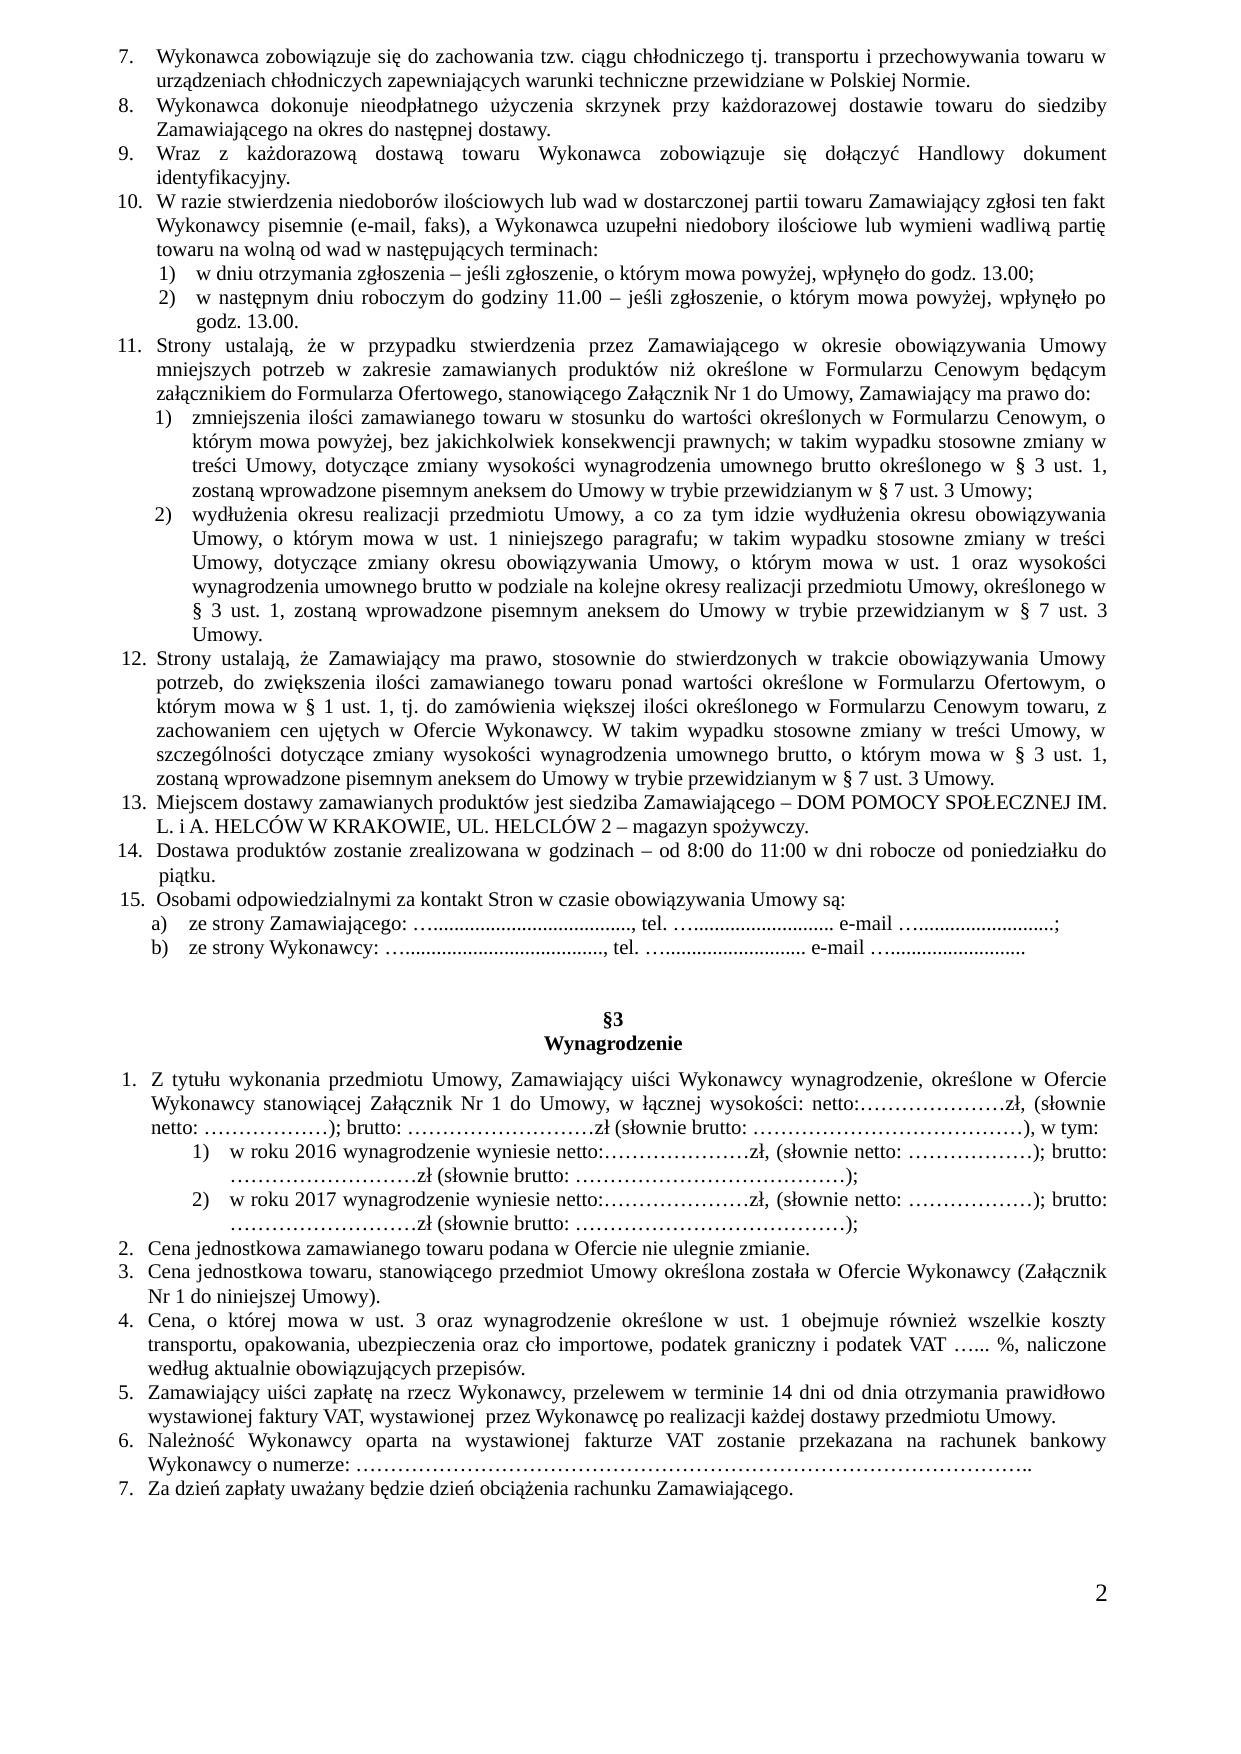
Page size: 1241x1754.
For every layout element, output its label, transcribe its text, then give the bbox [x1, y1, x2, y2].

list W razie stwierdzenia niedoborów ilościowych lub wad w dostarczonej partii towaru Zamawiający zgłosi ten fakt Wykonawcy pisemnie (e-mail, faks), a Wykonawca uzupełni niedobory ilościowe lub wymieni wadliwą partię towaru na wolną od wad w następujących terminach: [117, 189, 1107, 261]
text Wynagrodzenie [118, 1031, 1107, 1055]
list Cena jednostkowa towaru, stanowiącego przedmiot Umowy określona została w Ofercie Wykonawcy (Załącznik Nr 1 do niniejszej Umowy). [118, 1259, 1107, 1308]
list Wykonawca zobowiązuje się do zachowania tzw. ciągu chłodniczego tj. transportu i przechowywania towaru w urządzeniach chłodniczych zapewniających warunki techniczne przewidziane w Polskiej Normie. [118, 44, 1107, 92]
text §3 [118, 1007, 1107, 1031]
list Wykonawca dokonuje nieodpłatnego użyczenia skrzynek przy każdorazowej dostawie towaru do siedziby Zamawiającego na okres do następnej dostawy. [118, 92, 1107, 141]
list Dostawa produktów zostanie zrealizowana w godzinach – od 8:00 do 11:00 w dni robocze od poniedziałku do piątku. [117, 838, 1107, 887]
list Osobami odpowiedzialnymi za kontakt Stron w czasie obowiązywania Umowy są: [119, 887, 1107, 911]
list Cena, o której mowa w ust. 3 oraz wynagrodzenie określone w ust. 1 obejmuje również wszelkie koszty transportu, opakowania, ubezpieczenia oraz cło importowe, podatek graniczny i podatek VAT …... %, naliczone według aktualnie obowiązujących przepisów. [118, 1308, 1107, 1380]
list w dniu otrzymania zgłoszenia – jeśli zgłoszenie, o którym mowa powyżej, wpłynęło do godz. 13.00; [158, 261, 1107, 285]
list Strony ustalają, że w przypadku stwierdzenia przez Zamawiającego w okresie obowiązywania Umowy mniejszych potrzeb w zakresie zamawianych produktów niż określone w Formularzu Cenowym będącym załącznikiem do Formularza Ofertowego, stanowiącego Załącznik Nr 1 do Umowy, Zamawiający ma prawo do: [117, 333, 1107, 405]
list Należność Wykonawcy oparta na wystawionej fakturze VAT zostanie przekazana na rachunek bankowy Wykonawcy o numerze: …………………………………………………………………………………….. [118, 1428, 1107, 1476]
list Z tytułu wykonania przedmiotu Umowy, Zamawiający uiści Wykonawcy wynagrodzenie, określone w Ofercie Wykonawcy stanowiącej Załącznik Nr 1 do Umowy, w łącznej wysokości: netto:…………………zł, (słownie netto: ………………); brutto: ………………………zł (słownie brutto: …………………………………), w tym: [121, 1067, 1107, 1139]
list Strony ustalają, że Zamawiający ma prawo, stosownie do stwierdzonych w trakcie obowiązywania Umowy potrzeb, do zwiększenia ilości zamawianego towaru ponad wartości określone w Formularzu Ofertowym, o którym mowa w § 1 ust. 1, tj. do zamówienia większej ilości określonego w Formularzu Cenowym towaru, z zachowaniem cen ujętych w Ofercie Wykonawcy. W takim wypadku stosowne zmiany w treści Umowy, w szczególności dotyczące zmiany wysokości wynagrodzenia umownego brutto, o którym mowa w § 3 ust. 1, zostaną wprowadzone pisemnym aneksem do Umowy w trybie przewidzianym w § 7 ust. 3 Umowy. [121, 646, 1107, 790]
list w roku 2016 wynagrodzenie wyniesie netto:…………………zł, (słownie netto: ………………); brutto: ………………………zł (słownie brutto: …………………………………); [192, 1139, 1107, 1187]
list zmniejszenia ilości zamawianego towaru w stosunku do wartości określonych w Formularzu Cenowym, o którym mowa powyżej, bez jakichkolwiek konsekwencji prawnych; w takim wypadku stosowne zmiany w treści Umowy, dotyczące zmiany wysokości wynagrodzenia umownego brutto określonego w § 3 ust. 1, zostaną wprowadzone pisemnym aneksem do Umowy w trybie przewidzianym w § 7 ust. 3 Umowy; [154, 405, 1107, 502]
list ze strony Wykonawcy: …......................................, tel. …........................... e-mail ….......................... [151, 935, 1107, 959]
list Wraz z każdorazową dostawą towaru Wykonawca zobowiązuje się dołączyć Handlowy dokument identyfikacyjny. [118, 141, 1107, 189]
list Miejscem dostawy zamawianych produktów jest siedziba Zamawiającego – DOM POMOCY SPOŁECZNEJ IM. L. i A. HELCÓW W KRAKOWIE, UL. HELCLÓW 2 – magazyn spożywczy. [121, 790, 1107, 838]
list Zamawiający uiści zapłatę na rzecz Wykonawcy, przelewem w terminie 14 dni od dnia otrzymania prawidłowo wystawionej faktury VAT, wystawionej przez Wykonawcę po realizacji każdej dostawy przedmiotu Umowy. [118, 1380, 1107, 1428]
list ze strony Zamawiającego: …......................................, tel. …........................... e-mail …..........................; [151, 911, 1107, 935]
list w roku 2017 wynagrodzenie wyniesie netto:…………………zł, (słownie netto: ………………); brutto: ………………………zł (słownie brutto: …………………………………); [192, 1187, 1107, 1235]
list Za dzień zapłaty uważany będzie dzień obciążenia rachunku Zamawiającego. [118, 1476, 1107, 1500]
list Cena jednostkowa zamawianego towaru podana w Ofercie nie ulegnie zmianie. [118, 1235, 1107, 1259]
list w następnym dniu roboczym do godziny 11.00 – jeśli zgłoszenie, o którym mowa powyżej, wpłynęło po godz. 13.00. [158, 285, 1107, 333]
list wydłużenia okresu realizacji przedmiotu Umowy, a co za tym idzie wydłużenia okresu obowiązywania Umowy, o którym mowa w ust. 1 niniejszego paragrafu; w takim wypadku stosowne zmiany w treści Umowy, dotyczące zmiany okresu obowiązywania Umowy, o którym mowa w ust. 1 oraz wysokości wynagrodzenia umownego brutto w podziale na kolejne okresy realizacji przedmiotu Umowy, określonego w § 3 ust. 1, zostaną wprowadzone pisemnym aneksem do Umowy w trybie przewidzianym w § 7 ust. 3 Umowy. [154, 502, 1107, 646]
